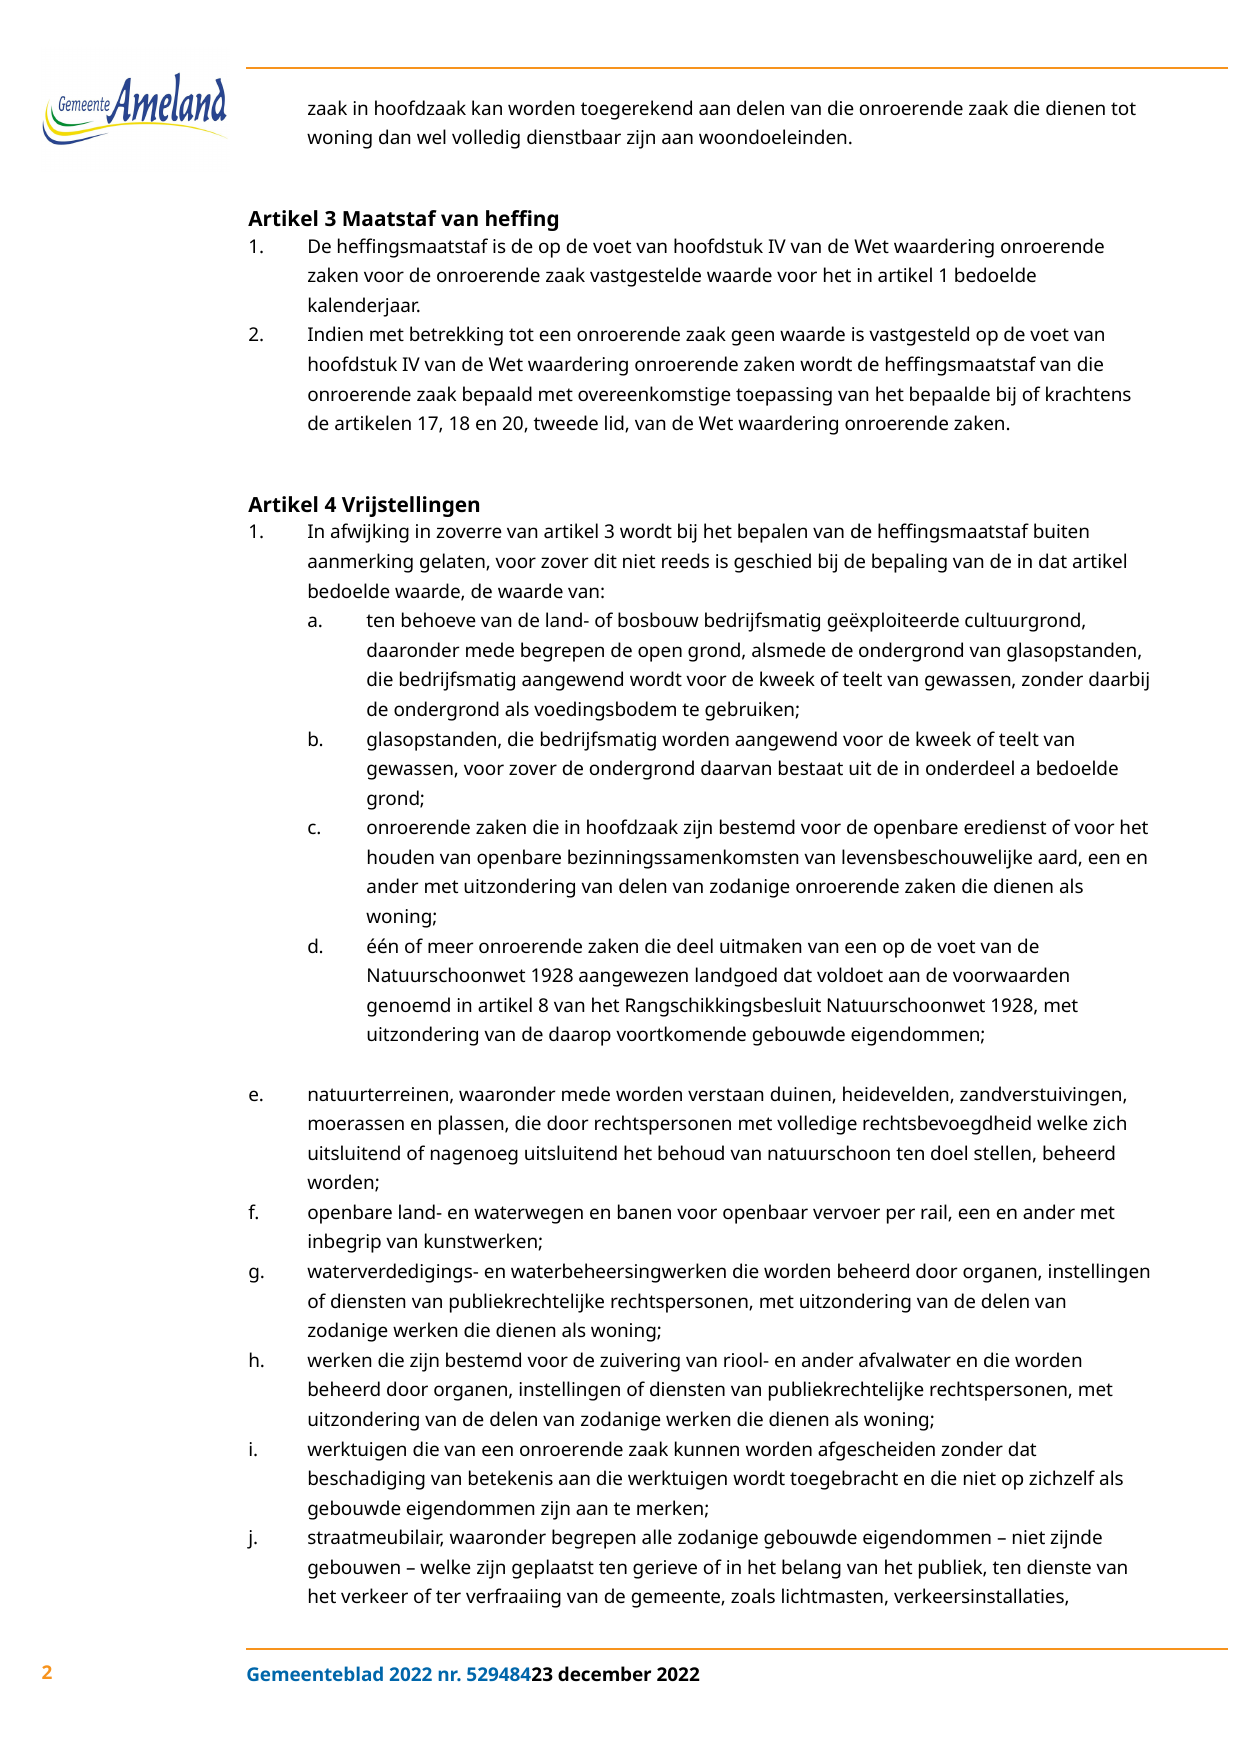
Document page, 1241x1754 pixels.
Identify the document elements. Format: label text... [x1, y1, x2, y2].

list ten behoeve van de land- of bosbouw bedrijfsmatig geëxploiteerde cultuurgrond, daaronder mede begrepen de open grond, alsmede de ondergrond van glasopstanden, die bedrijfsmatig aangewend wordt voor de kweek of teelt van gewassen, zonder daarbij de ondergrond als voedingsbodem te gebruiken; [307, 607, 1152, 722]
list onroerende zaken die in hoofdzaak zijn bestemd voor de openbare eredienst of voor het houden van openbare bezinningssamenkomsten van levensbeschouwelijke aard, een en ander met uitzondering van delen van zodanige onroerende zaken die dienen als woning; [307, 814, 1152, 929]
text Artikel 3 Maatstaf van heffing [248, 204, 1152, 233]
list werken die zijn bestemd voor de zuivering van riool- en ander afvalwater en die worden beheerd door organen, instellingen of diensten van publiekrechtelijke rechtspersonen, met uitzondering van de delen van zodanige werken die dienen als woning; [248, 1347, 1152, 1432]
list waterverdedigings- en waterbeheersingwerken die worden beheerd door organen, instellingen of diensten van publiekrechtelijke rechtspersonen, met uitzondering van de delen van zodanige werken die dienen als woning; [248, 1258, 1152, 1343]
list In afwijking in zoverre van artikel 3 wordt bij het bepalen van de heffingsmaatstaf buiten aanmerking gelaten, voor zover dit niet reeds is geschied bij de bepaling van de in dat artikel bedoelde waarde, de waarde van: [248, 519, 1152, 604]
text Artikel 4 Vrijstellingen [248, 490, 1152, 519]
list natuurterreinen, waaronder mede worden verstaan duinen, heidevelden, zandverstuivingen, moerassen en plassen, die door rechtspersonen met volledige rechtsbevoegdheid welke zich uitsluitend of nagenoeg uitsluitend het behoud van natuurschoon ten doel stellen, beheerd worden; [248, 1081, 1152, 1195]
list zaak in hoofdzaak kan worden toegerekend aan delen van die onroerende zaak die dienen tot woning dan wel volledig dienstbaar zijn aan woondoeleinden. [248, 95, 1152, 150]
list Indien met betrekking tot een onroerende zaak geen waarde is vastgesteld op de voet van hoofdstuk IV van de Wet waardering onroerende zaken wordt de heffingsmaatstaf van die onroerende zaak bepaald met overeenkomstige toepassing van het bepaalde bij of krachtens de artikelen 17, 18 en 20, tweede lid, van de Wet waardering onroerende zaken. [248, 322, 1152, 436]
list De heffingsmaatstaf is de op de voet van hoofdstuk IV van de Wet waardering onroerende zaken voor de onroerende zaak vastgestelde waarde voor het in artikel 1 bedoelde kalenderjaar. [248, 233, 1152, 318]
list straatmeubilair, waaronder begrepen alle zodanige gebouwde eigendommen – niet zijnde gebouwen – welke zijn geplaatst ten gerieve of in het belang van het publiek, ten dienste van het verkeer of ter verfraaiing van de gemeente, zoals lichtmasten, verkeersinstallaties, [248, 1524, 1152, 1609]
picture [41, 47, 231, 172]
list werktuigen die van een onroerende zaak kunnen worden afgescheiden zonder dat beschadiging van betekenis aan die werktuigen wordt toegebracht en die niet op zichzelf als gebouwde eigendommen zijn aan te merken; [248, 1436, 1152, 1521]
list openbare land- en waterwegen en banen voor openbaar vervoer per rail, een en ander met inbegrip van kunstwerken; [248, 1199, 1152, 1254]
list glasopstanden, die bedrijfsmatig worden aangewend voor de kweek of teelt van gewassen, voor zover de ondergrond daarvan bestaat uit de in onderdeel a bedoelde grond; [307, 726, 1152, 811]
list één of meer onroerende zaken die deel uitmaken van een op de voet van de Natuurschoonwet 1928 aangewezen landgoed dat voldoet aan de voorwaarden genoemd in artikel 8 van het Rangschikkingsbesluit Natuurschoonwet 1928, met uitzondering van de daarop voortkomende gebouwde eigendommen; [307, 933, 1152, 1047]
